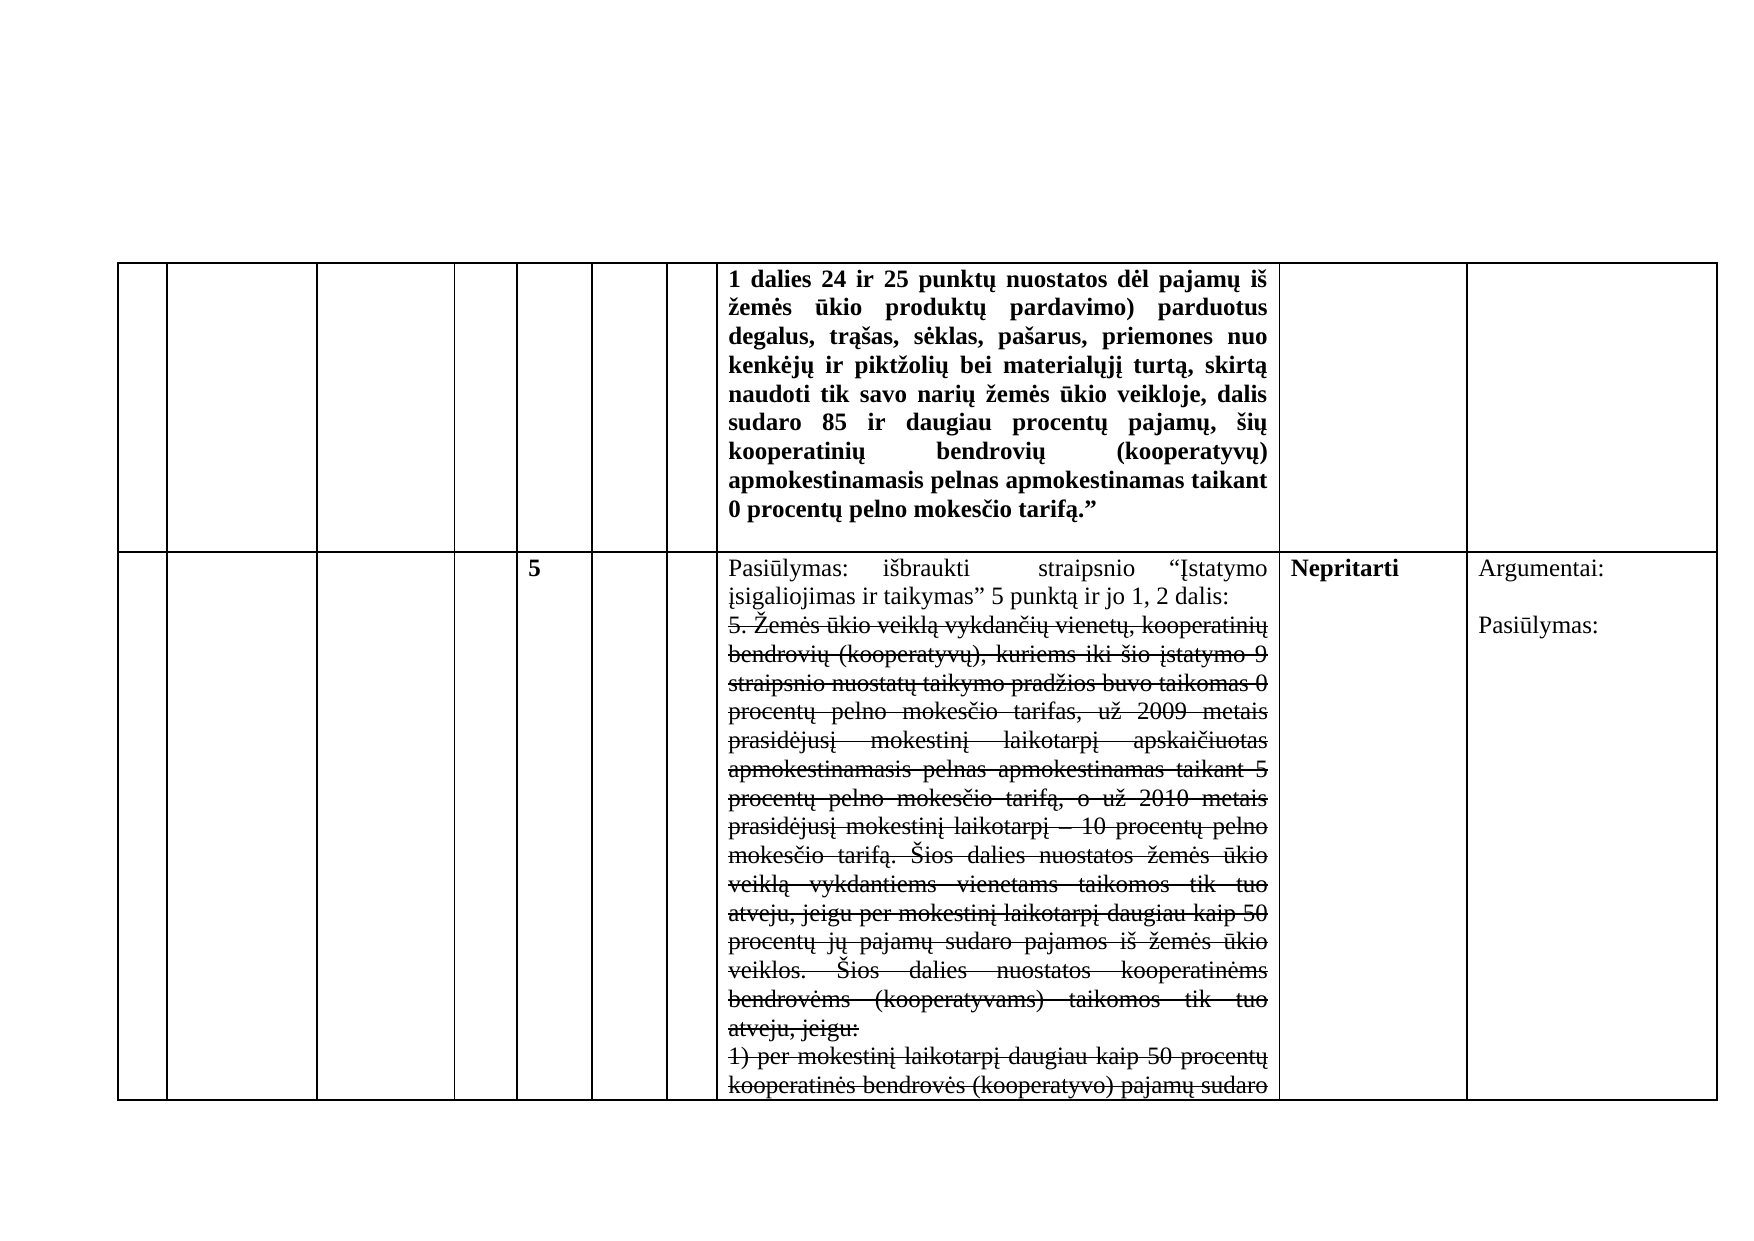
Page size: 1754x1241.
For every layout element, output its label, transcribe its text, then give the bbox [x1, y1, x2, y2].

table_cell [119, 264, 166, 551]
table_cell [518, 264, 591, 551]
table_cell [168, 553, 316, 1099]
table_cell [318, 553, 454, 1099]
table_cell 5 [518, 553, 591, 1099]
table_cell [1468, 264, 1716, 551]
table_cell Pasiūlymas: išbraukti straipsnio “Įstatymo įsigaliojimas ir taikymas” 5 punktą ir jo 1, 2 dalis: 5. Žemės ūkio veiklą vykdančių vienetų, kooperatinių bendrovių (kooperatyvų), kuriems iki šio įstatymo 9 straipsnio nuostatų taikymo pradžios buvo taikomas 0 procentų pelno mokesčio tarifas, už 2009 metais prasidėjusį mokestinį laikotarpį apskaičiuotas apmokestinamasis pelnas apmokestinamas taikant 5 procentų pelno mokesčio tarifą, o už 2010 metais prasidėjusį mokestinį laikotarpį – 10 procentų pelno mokesčio tarifą. Šios dalies nuostatos žemės ūkio veiklą vykdantiems vienetams taikomos tik tuo atveju, jeigu per mokestinį laikotarpį daugiau kaip 50 procentų jų pajamų sudaro pajamos iš žemės ūkio veiklos. Šios dalies nuostatos kooperatinėms bendrovėms (kooperatyvams) taikomos tik tuo atveju, jeigu: 1) per mokestinį laikotarpį daugiau kaip 50 procentų kooperatinės bendrovės (kooperatyvo) pajamų sudaro [718, 553, 1279, 1099]
table_cell [593, 553, 666, 1099]
table_cell [455, 264, 516, 551]
table_cell 1 dalies 24 ir 25 punktų nuostatos dėl pajamų iš žemės ūkio produktų pardavimo) parduotus degalus, trąšas, sėklas, pašarus, priemones nuo kenkėjų ir piktžolių bei materialųjį turtą, skirtą naudoti tik savo narių žemės ūkio veikloje, dalis sudaro 85 ir daugiau procentų pajamų, šių kooperatinių bendrovių (kooperatyvų) apmokestinamasis pelnas apmokestinamas taikant 0 procentų pelno mokesčio tarifą.” [718, 264, 1279, 551]
table_cell [168, 264, 316, 551]
table_cell Argumentai: Pasiūlymas: [1468, 553, 1716, 1099]
table_cell [593, 264, 666, 551]
table_cell [668, 264, 716, 551]
table_cell [318, 264, 454, 551]
table_cell [668, 553, 716, 1099]
table_cell Nepritarti [1280, 553, 1466, 1099]
table_cell [119, 553, 166, 1099]
table_cell [1280, 264, 1466, 551]
table_cell [455, 553, 516, 1099]
